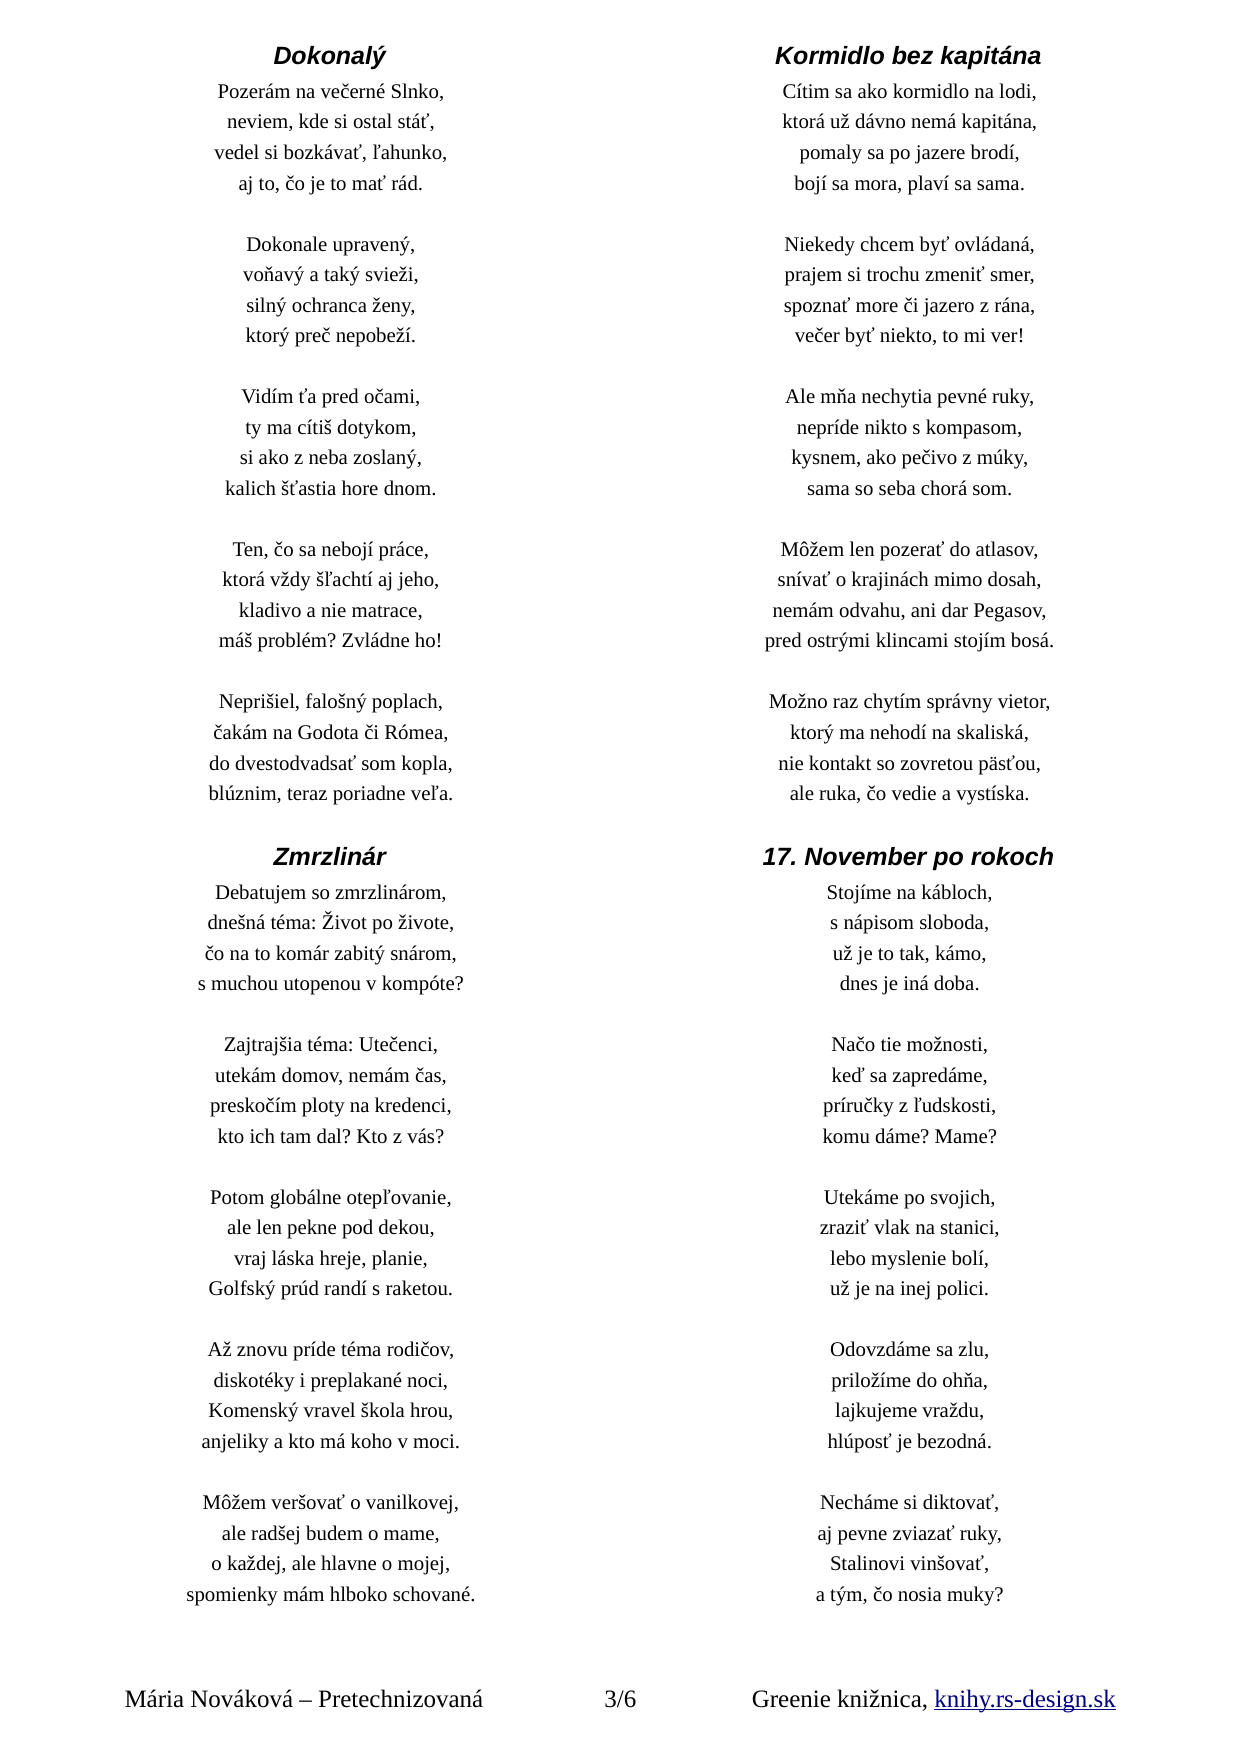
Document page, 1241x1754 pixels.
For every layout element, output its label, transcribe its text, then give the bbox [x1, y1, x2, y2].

text Niekedy chcem byť ovládaná, [620, 232, 1199, 256]
text Stojíme na kábloch, [620, 879, 1199, 904]
text si ako z neba zoslaný, [41, 445, 620, 469]
text silný ochranca ženy, [41, 293, 620, 317]
text čo na to komár zabitý snárom, [41, 941, 620, 965]
text Možno raz chytím správny vietor, [620, 689, 1199, 713]
text ktorá už dávno nemá kapitána, [620, 109, 1199, 133]
text nie kontakt so zovretou päsťou, [620, 750, 1199, 774]
text Až znovu príde téma rodičov, [41, 1337, 620, 1361]
text príručky z ľudskosti, [620, 1093, 1199, 1117]
text dnes je iná doba. [620, 971, 1199, 995]
text Môžem len pozerať do atlasov, [620, 537, 1199, 561]
text už je to tak, kámo, [620, 941, 1199, 965]
text priložíme do ohňa, [620, 1368, 1199, 1392]
text blúznim, teraz poriadne veľa. [41, 781, 620, 805]
text prajem si trochu zmeniť smer, [620, 262, 1199, 286]
text o každej, ale hlavne o mojej, [41, 1551, 620, 1575]
subtitle Kormidlo bez kapitána [620, 41, 1199, 70]
text Stalinovi vinšovať, [620, 1551, 1199, 1575]
text Cítim sa ako kormidlo na lodi, [620, 79, 1199, 103]
text Golfský prúd randí s raketou. [41, 1276, 620, 1300]
text spomienky mám hlboko schované. [41, 1582, 620, 1606]
text diskotéky i preplakané noci, [41, 1368, 620, 1392]
text Ten, čo sa nebojí práce, [41, 537, 620, 561]
text vraj láska hreje, planie, [41, 1246, 620, 1270]
text Môžem veršovať o vanilkovej, [41, 1490, 620, 1514]
text pred ostrými klincami stojím bosá. [620, 628, 1199, 652]
text Neprišiel, falošný poplach, [41, 689, 620, 713]
text bojí sa mora, plaví sa sama. [620, 171, 1199, 194]
text ale radšej budem o mame, [41, 1521, 620, 1544]
text ktorá vždy šľachtí aj jeho, [41, 567, 620, 591]
text Ale mňa nechytia pevné ruky, [620, 384, 1199, 408]
text anjeliky a kto má koho v moci. [41, 1429, 620, 1453]
text nepríde nikto s kompasom, [620, 415, 1199, 439]
text ktorý preč nepobeží. [41, 323, 620, 347]
text sama so seba chorá som. [620, 476, 1199, 500]
text večer byť niekto, to mi ver! [620, 323, 1199, 347]
text snívať o krajinách mimo dosah, [620, 567, 1199, 591]
text Pozerám na večerné Slnko, [41, 79, 620, 103]
text s nápisom sloboda, [620, 910, 1199, 934]
text čakám na Godota či Rómea, [41, 720, 620, 744]
text ktorý ma nehodí na skaliská, [620, 720, 1199, 744]
text Načo tie možnosti, [620, 1032, 1199, 1056]
text kysnem, ako pečivo z múky, [620, 445, 1199, 469]
text dnešná téma: Život po živote, [41, 910, 620, 934]
text ale len pekne pod dekou, [41, 1215, 620, 1239]
text kladivo a nie matrace, [41, 598, 620, 622]
text Necháme si diktovať, [620, 1490, 1199, 1514]
subtitle Zmrzlinár [41, 842, 620, 871]
text Potom globálne otepľovanie, [41, 1185, 620, 1209]
text Debatujem so zmrzlinárom, [41, 879, 620, 904]
text pomaly sa po jazere brodí, [620, 140, 1199, 164]
text voňavý a taký svieži, [41, 262, 620, 286]
text aj pevne zviazať ruky, [620, 1521, 1199, 1544]
text kalich šťastia hore dnom. [41, 476, 620, 500]
text do dvestodvadsať som kopla, [41, 750, 620, 774]
text Komenský vravel škola hrou, [41, 1398, 620, 1422]
text keď sa zapredáme, [620, 1063, 1199, 1087]
text hlúposť je bezodná. [620, 1429, 1199, 1453]
text lajkujeme vraždu, [620, 1398, 1199, 1422]
text s muchou utopenou v kompóte? [41, 971, 620, 995]
text spoznať more či jazero z rána, [620, 293, 1199, 317]
text komu dáme? Mame? [620, 1124, 1199, 1148]
text už je na inej polici. [620, 1276, 1199, 1300]
text kto ich tam dal? Kto z vás? [41, 1124, 620, 1148]
text máš problém? Zvládne ho! [41, 628, 620, 652]
text zraziť vlak na stanici, [620, 1215, 1199, 1239]
text vedel si bozkávať, ľahunko, [41, 140, 620, 164]
text Vidím ťa pred očami, [41, 384, 620, 408]
text utekám domov, nemám čas, [41, 1063, 620, 1087]
subtitle 17. November po rokoch [620, 842, 1199, 871]
text Utekáme po svojich, [620, 1185, 1199, 1209]
text Dokonale upravený, [41, 232, 620, 256]
text lebo myslenie bolí, [620, 1246, 1199, 1270]
text a tým, čo nosia muky? [620, 1582, 1199, 1606]
text preskočím ploty na kredenci, [41, 1093, 620, 1117]
text ale ruka, čo vedie a vystíska. [620, 781, 1199, 805]
text nemám odvahu, ani dar Pegasov, [620, 598, 1199, 622]
text aj to, čo je to mať rád. [41, 171, 620, 194]
text ty ma cítiš dotykom, [41, 415, 620, 439]
subtitle Dokonalý [41, 41, 620, 70]
text Odovzdáme sa zlu, [620, 1337, 1199, 1361]
text Zajtrajšia téma: Utečenci, [41, 1032, 620, 1056]
text neviem, kde si ostal stáť, [41, 109, 620, 133]
